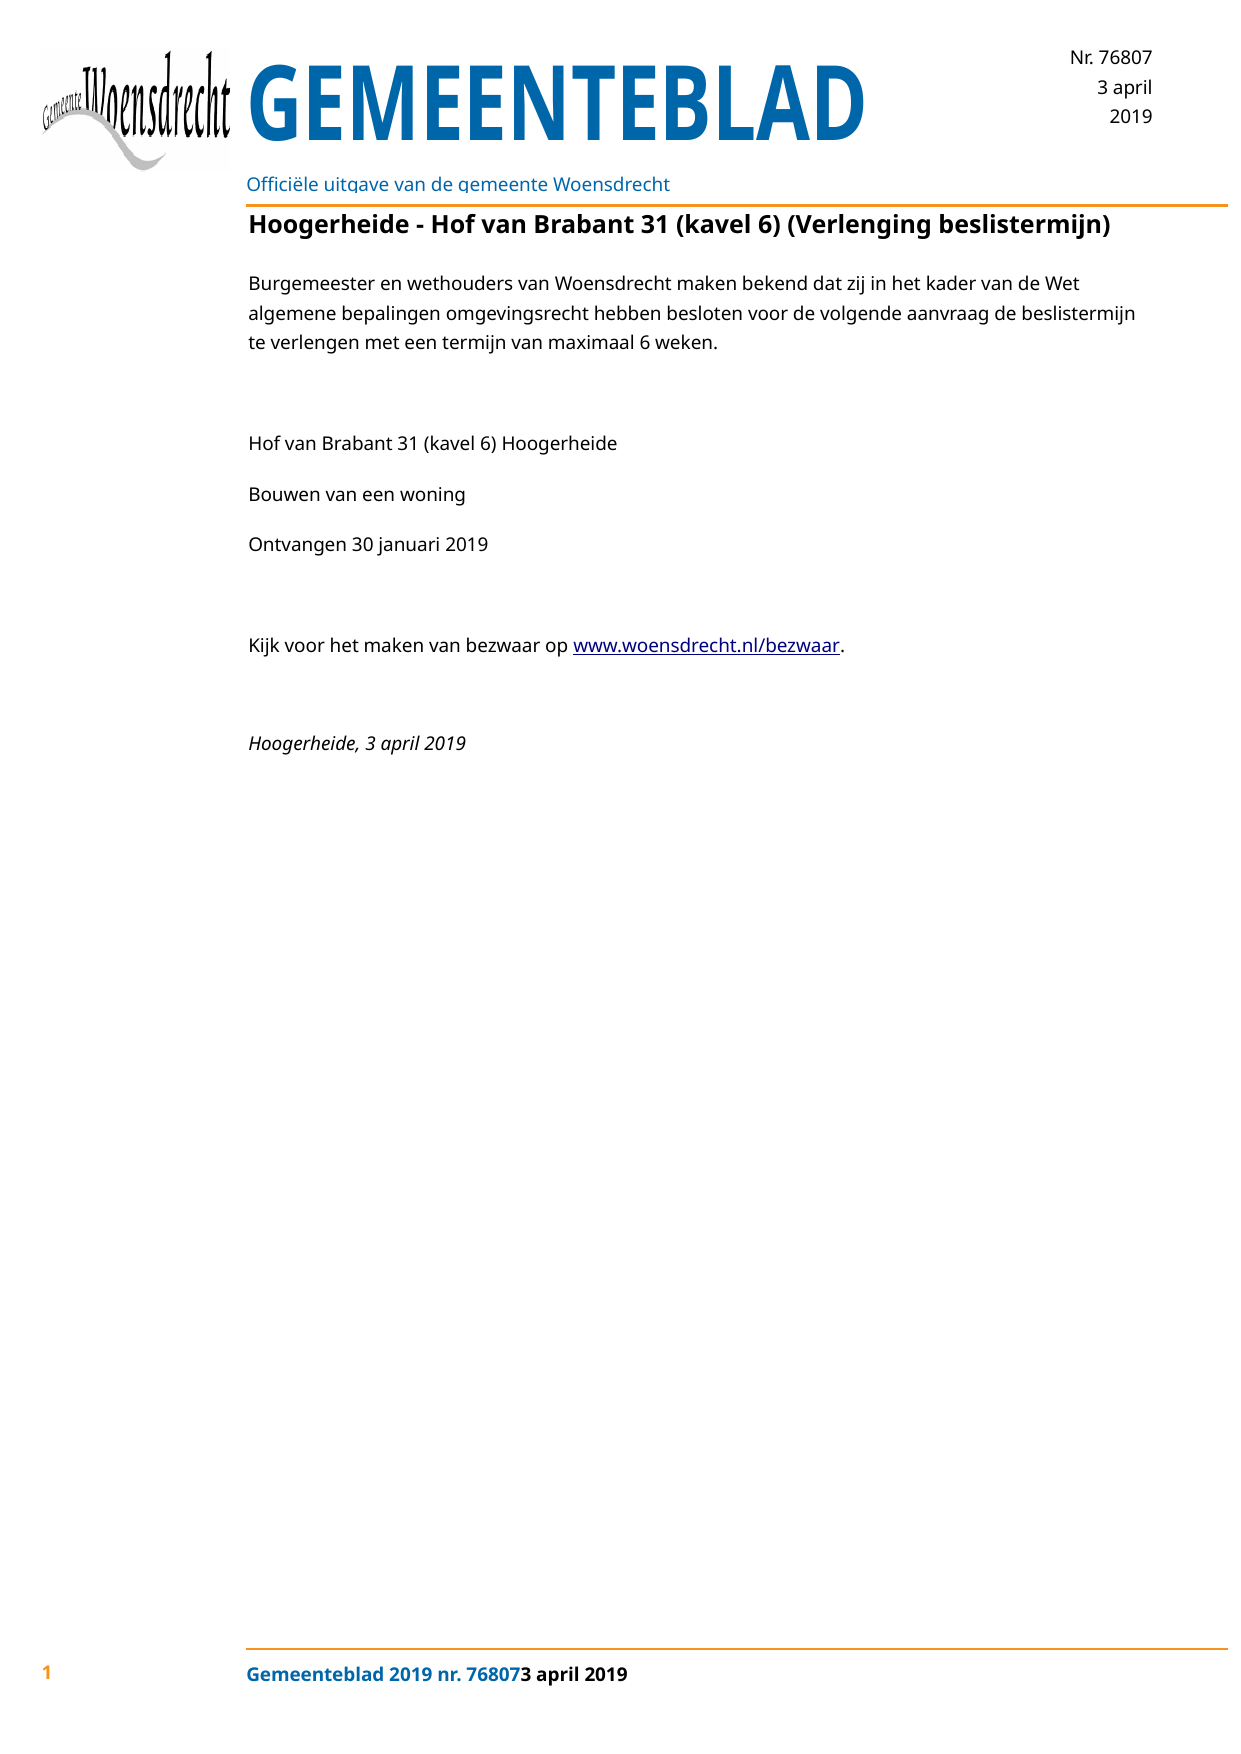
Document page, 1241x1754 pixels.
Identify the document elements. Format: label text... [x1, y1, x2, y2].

text Bouwen van een woning [248, 481, 1152, 506]
picture [41, 47, 231, 172]
text Burgemeester en wethouders van Woensdrecht maken bekend dat zij in het kader van de Wet algemene bepalingen omgevingsrecht hebben besloten voor de volgende aanvraag de beslistermijn te verlengen met een termijn van maximaal 6 weken. [248, 270, 1152, 355]
text Hoogerheide - Hof van Brabant 31 (kavel 6) (Verlenging beslistermijn) [248, 207, 1152, 241]
text Hoogerheide, 3 april 2019 [248, 730, 1152, 756]
text Ontvangen 30 januari 2019 [248, 531, 1152, 557]
text Kijk voor het maken van bezwaar op www.woensdrecht.nl/bezwaar. [248, 632, 1152, 658]
text Hof van Brabant 31 (kavel 6) Hoogerheide [248, 430, 1152, 456]
